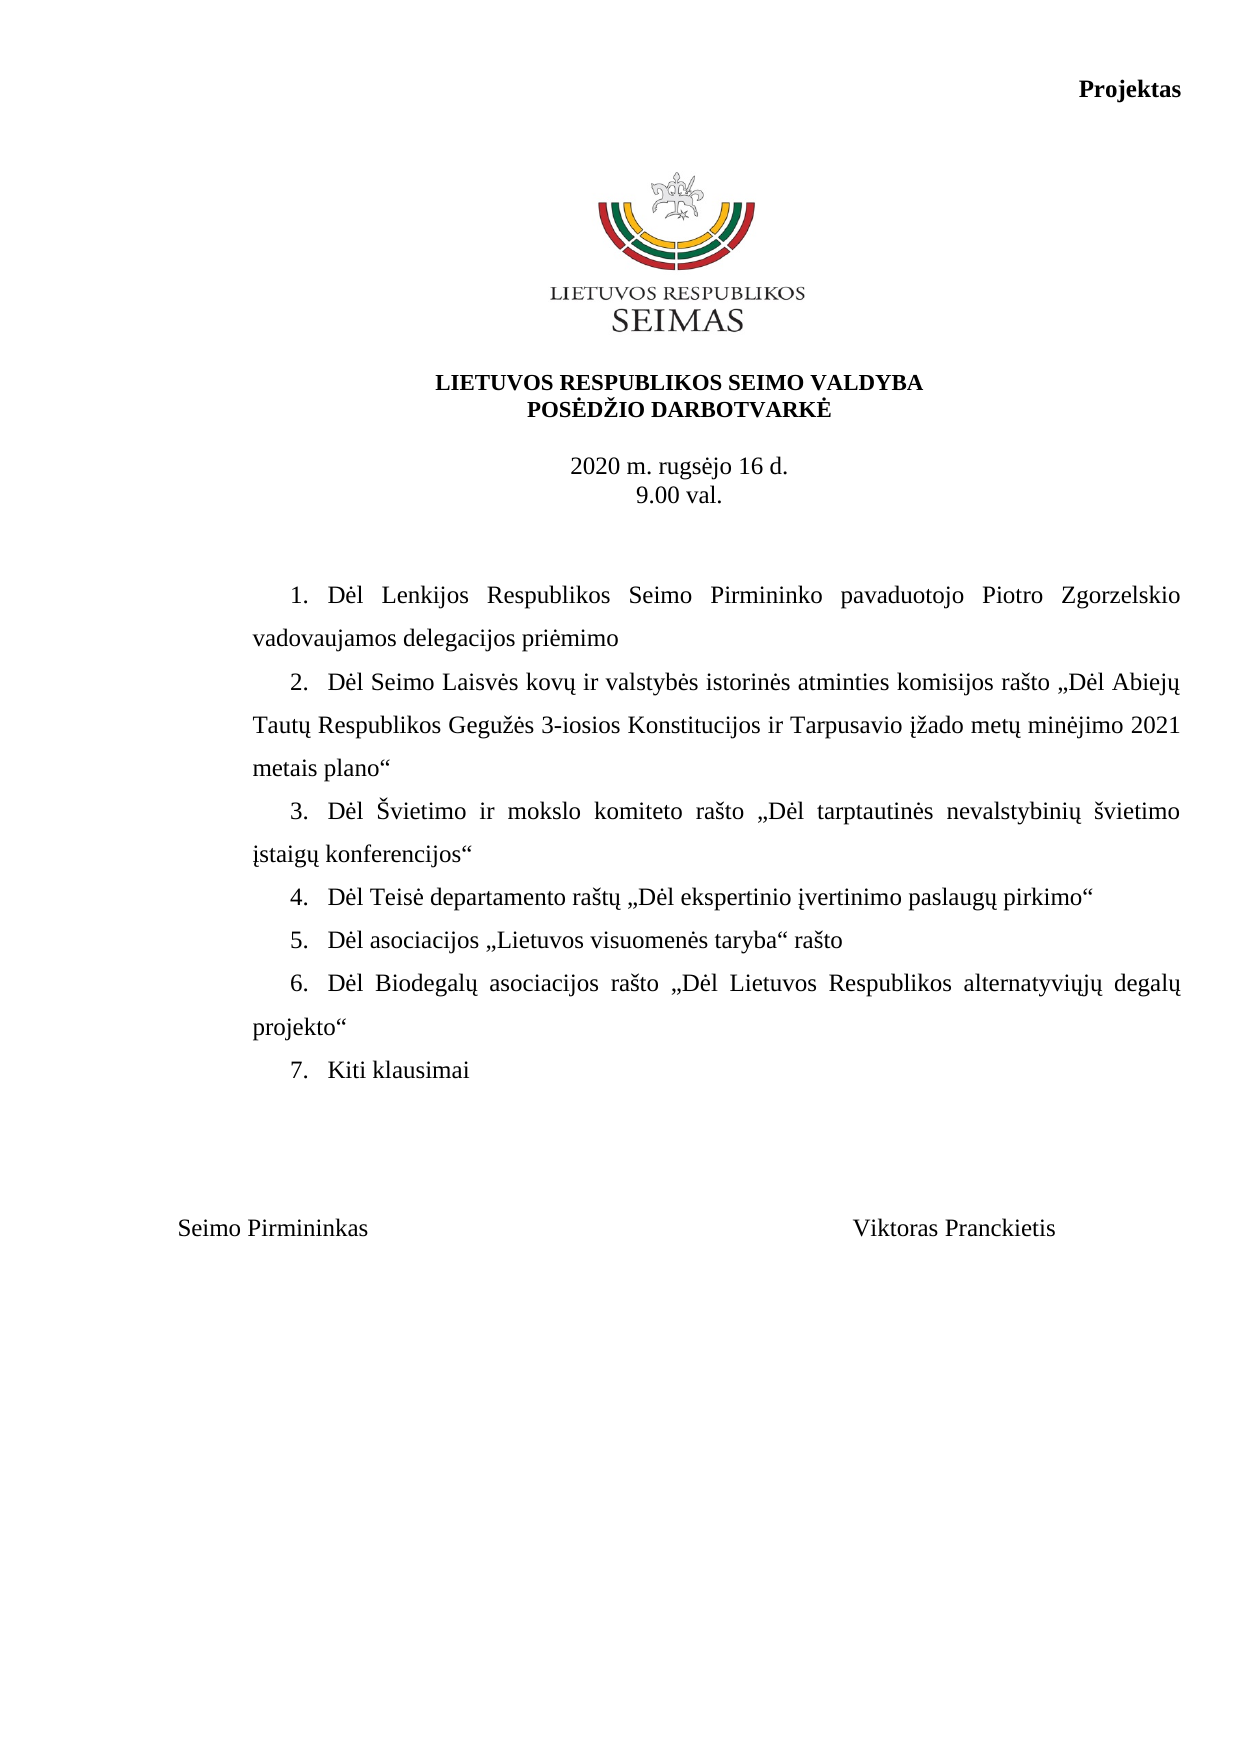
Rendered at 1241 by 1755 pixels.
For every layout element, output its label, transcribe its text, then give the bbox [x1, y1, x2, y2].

text 9.00 val. [177, 480, 1181, 508]
list Dėl Švietimo ir mokslo komiteto rašto „Dėl tarptautinės nevalstybinių švietimo įstaigų konferencijos“ [215, 796, 1181, 868]
list Dėl Lenkijos Respublikos Seimo Pirmininko pavaduotojo Piotro Zgorzelskio vadovaujamos delegacijos priėmimo [215, 580, 1181, 652]
text Projektas [177, 74, 1181, 103]
text 2020 m. rugsėjo 16 d. [177, 451, 1181, 480]
list Dėl Teisė departamento raštų „Dėl ekspertinio įvertinimo paslaugų pirkimo“ [215, 882, 1181, 911]
text LIETUVOS RESPUBLIKOS SEIMO VALDYBA [177, 369, 1181, 396]
list Dėl Biodegalų asociacijos rašto „Dėl Lietuvos Respublikos alternatyviųjų degalų projekto“ [215, 968, 1181, 1040]
text Seimo Pirmininkas Viktoras Pranckietis [177, 1213, 1181, 1270]
list Dėl asociacijos „Lietuvos visuomenės taryba“ rašto [215, 925, 1181, 954]
list Kiti klausimai [215, 1055, 1181, 1083]
list Dėl Seimo Laisvės kovų ir valstybės istorinės atminties komisijos rašto „Dėl Abiejų Tautų Respublikos Gegužės 3-iosios Konstitucijos ir Tarpusavio įžado metų minėjimo 2021 metais plano“ [215, 667, 1181, 782]
text POSĖDŽIO DARBOTVARKĖ [177, 396, 1181, 422]
